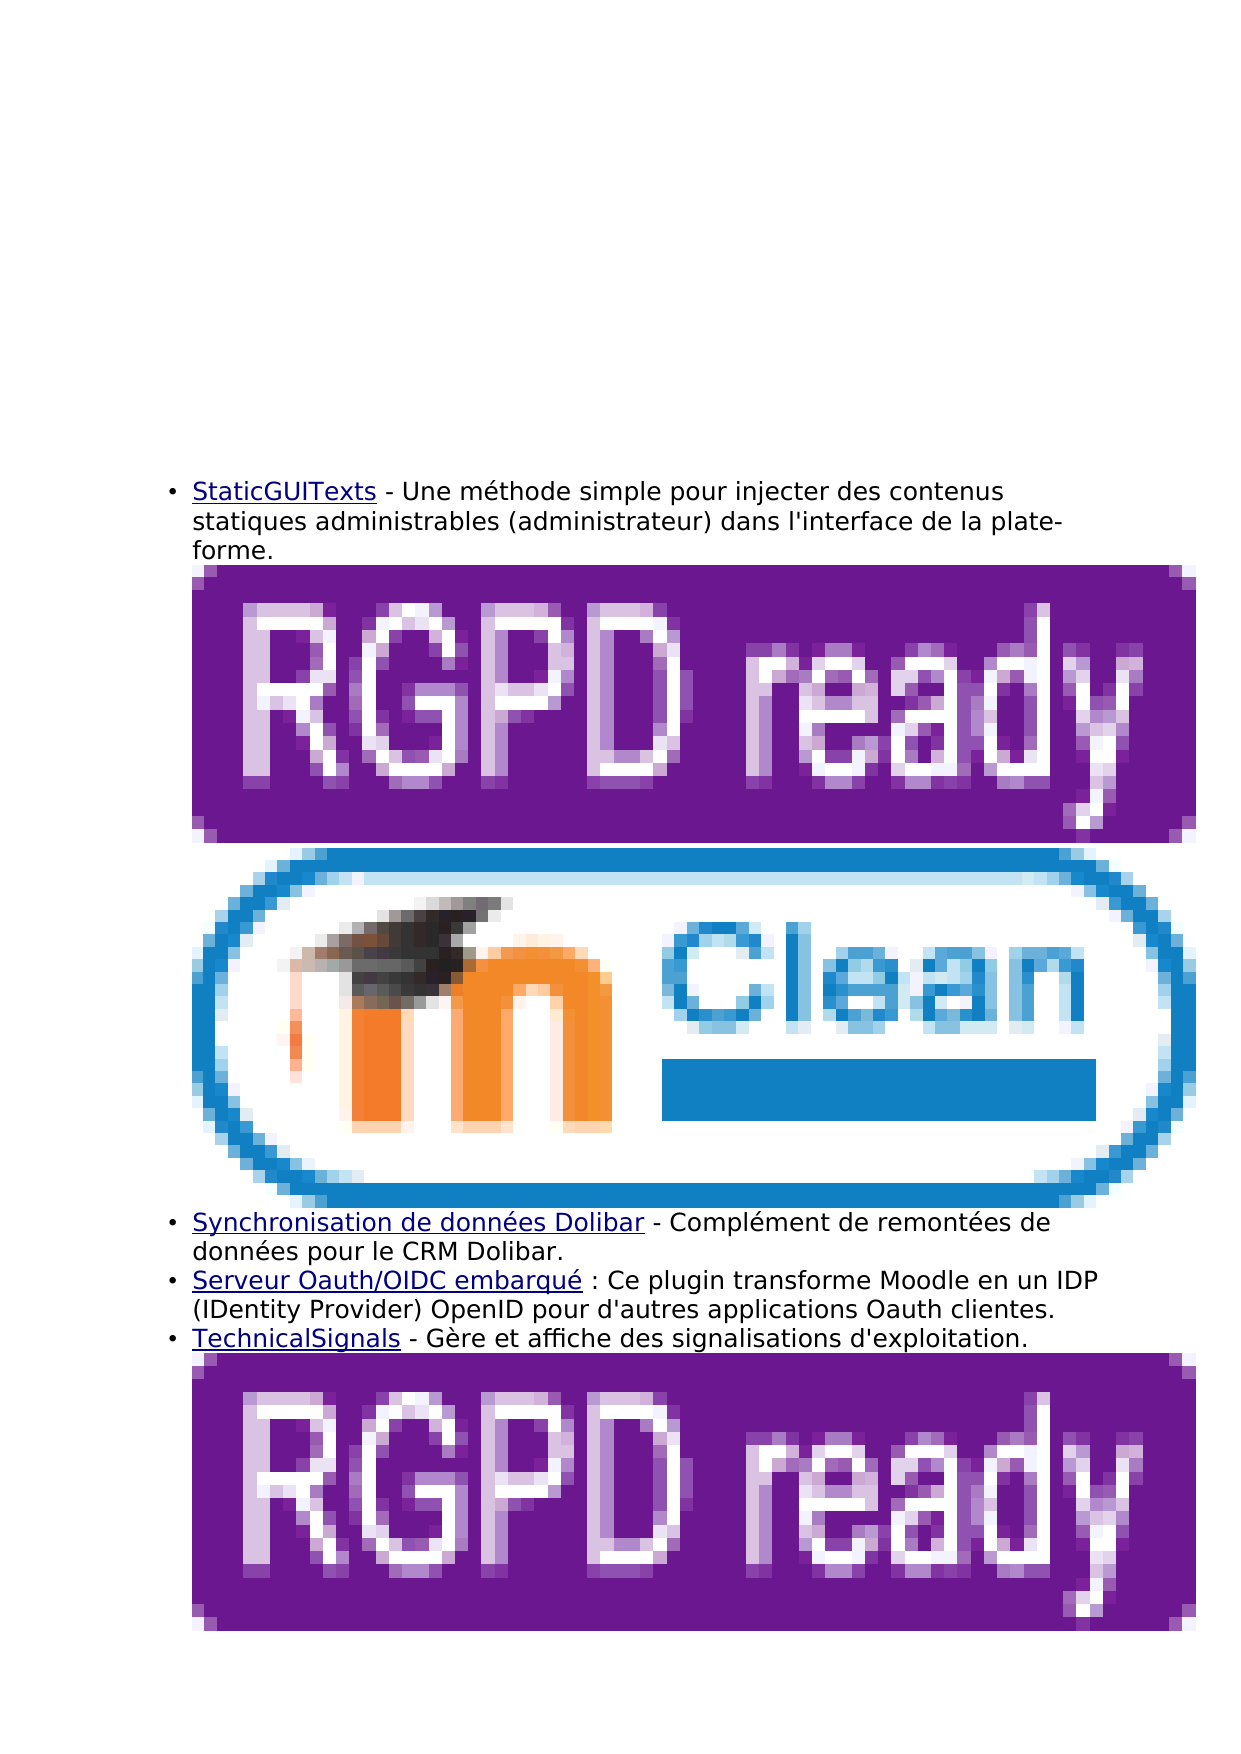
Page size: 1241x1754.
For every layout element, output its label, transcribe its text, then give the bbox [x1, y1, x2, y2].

picture [192, 1353, 1196, 1631]
picture [192, 565, 1196, 843]
list Synchronisation de données Dolibar - Complément de remontées de données pour le CRM Dolibar. [177, 1208, 1122, 1266]
list [177, 118, 1122, 477]
list Serveur Oauth/OIDC embarqué : Ce plugin transforme Moodle en un IDP (IDentity Provider) OpenID pour d'autres applications Oauth clientes. [177, 1266, 1122, 1324]
list TechnicalSignals - Gère et affiche des signalisations d'exploitation. [177, 1324, 1122, 1631]
list StaticGUITexts - Une méthode simple pour injecter des contenus statiques administrables (administrateur) dans l'interface de la plate-forme. [177, 477, 1122, 1208]
picture [192, 848, 1196, 1208]
